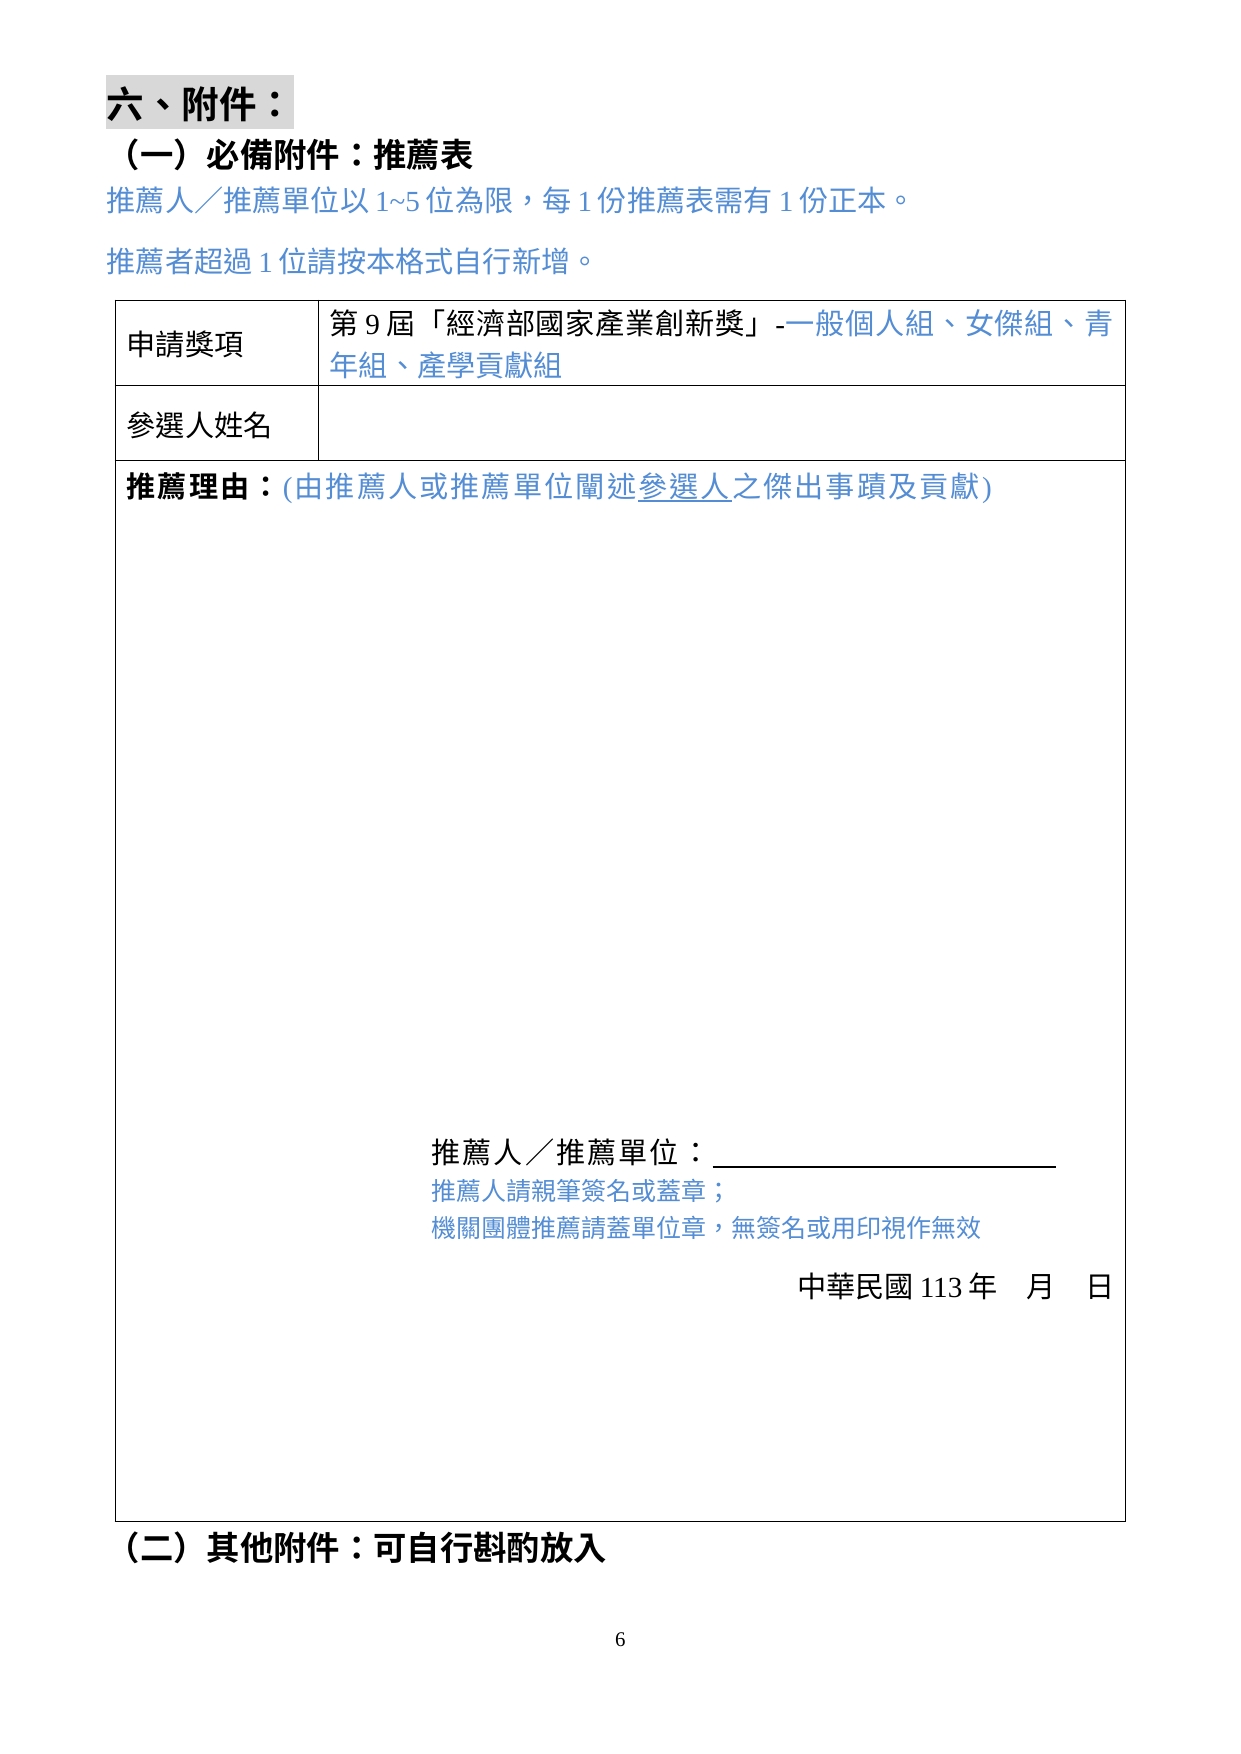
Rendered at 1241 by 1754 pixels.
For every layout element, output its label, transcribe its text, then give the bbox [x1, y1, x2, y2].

text 六、附件： [106, 75, 1134, 129]
table_header 第9屆「經濟部國家產業創新獎」-一般個人組、女傑組、青年組、產學貢獻組 [319, 301, 1125, 385]
text （二）其他附件：可自行斟酌放入 [106, 1522, 1193, 1570]
table_header 申請獎項 [116, 301, 318, 385]
text （一）必備附件：推薦表 [106, 129, 1193, 177]
table_cell 推薦理由：(由推薦人或推薦單位闡述參選人之傑出事蹟及貢獻) 推薦人／推薦單位： 推薦人請親筆簽名或蓋章； 機關團體推薦請蓋單位章，無簽名或用印視作無效 中華民國113年 月 日 [116, 461, 1125, 1521]
text 推薦者超過1位請按本格式自行新增。 [106, 238, 1138, 281]
table_cell [319, 386, 1125, 460]
text 推薦人／推薦單位以1~5位為限，每1份推薦表需有1份正本。 [106, 177, 1138, 220]
table_cell 參選人姓名 [116, 386, 318, 460]
